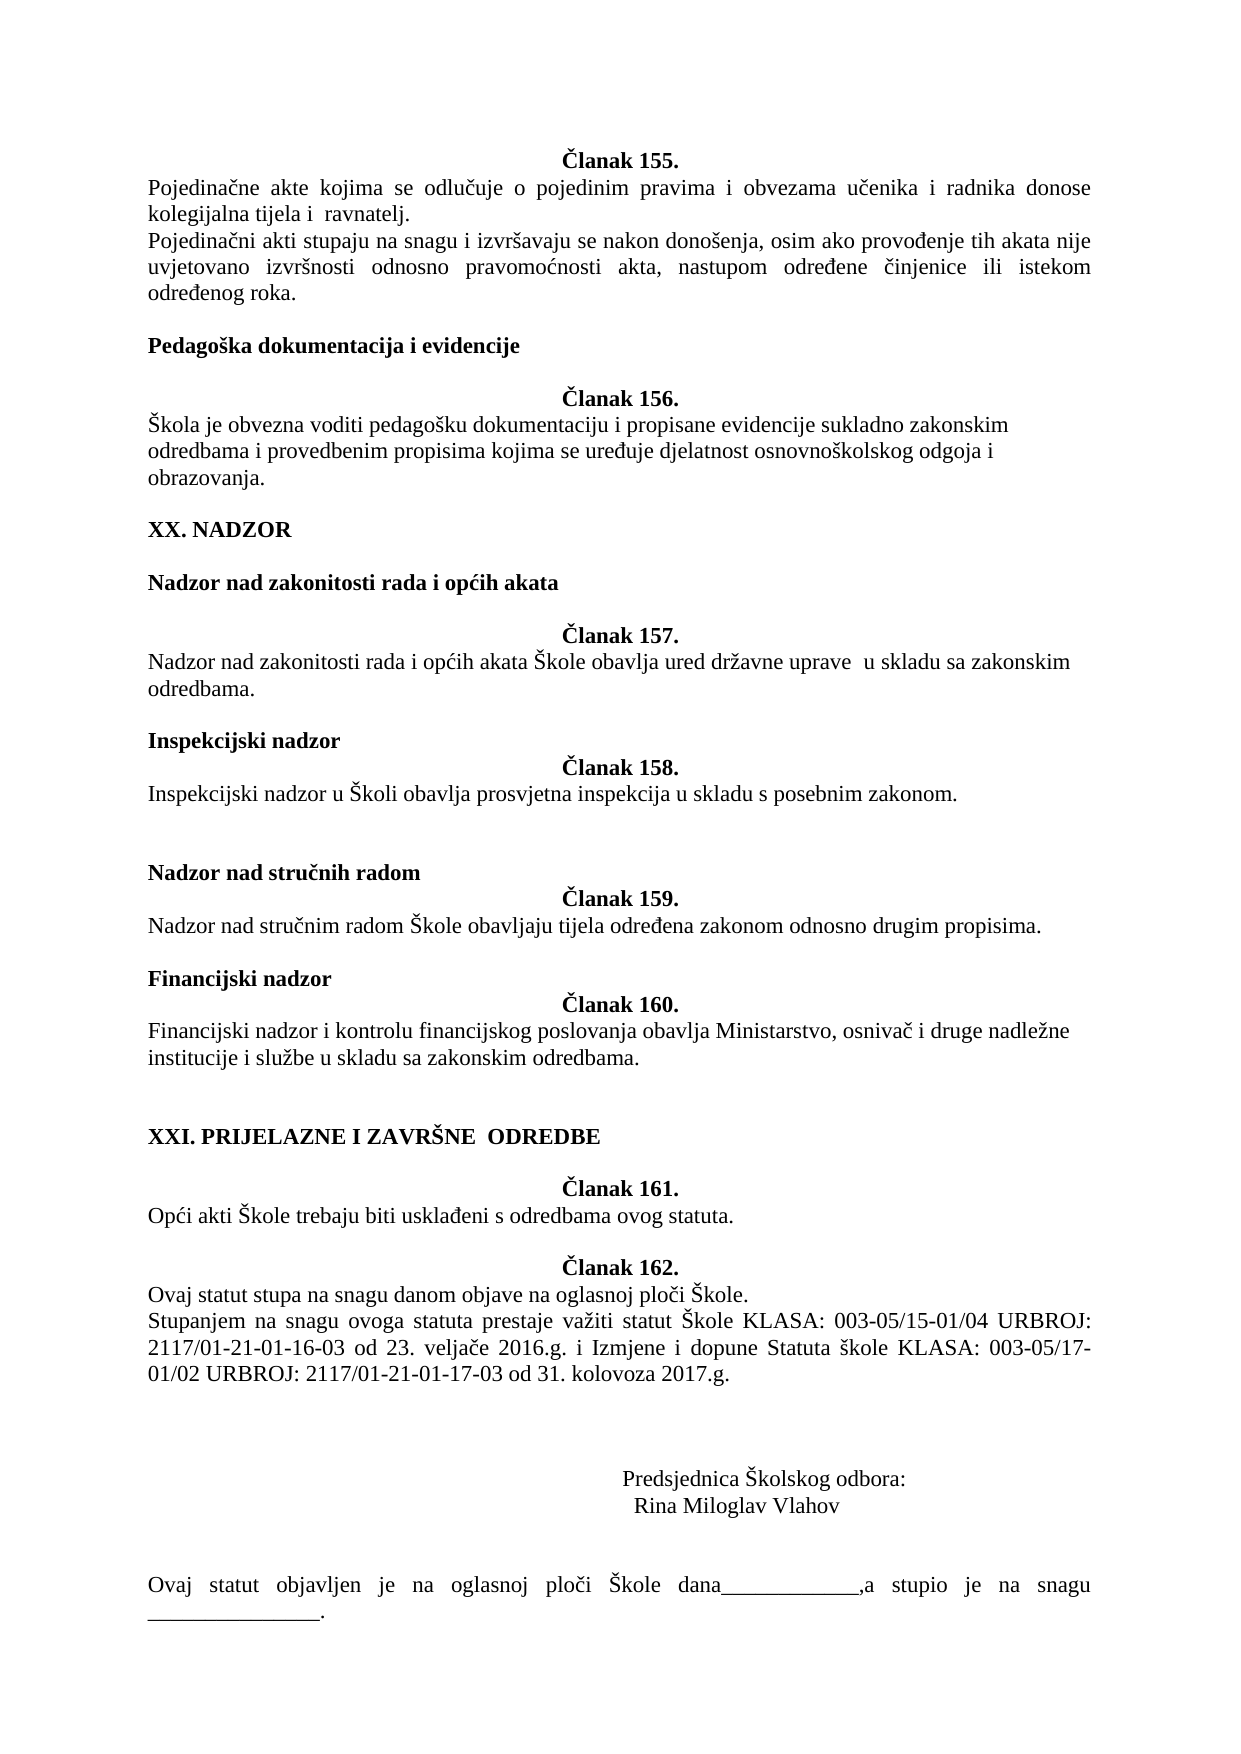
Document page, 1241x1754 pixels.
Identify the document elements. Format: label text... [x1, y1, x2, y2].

text Članak 162. [148, 1254, 1093, 1281]
text Financijski nadzor i kontrolu financijskog poslovanja obavlja Ministarstvo, osnivač i druge nadležne institucije i službe u skladu sa zakonskim odredbama. [148, 1017, 1093, 1070]
text Ovaj statut stupa na snagu danom objave na oglasnoj ploči Škole. [148, 1281, 1093, 1307]
text Članak 160. [148, 991, 1093, 1017]
text Rina Miloglav Vlahov [148, 1492, 1093, 1518]
text Članak 159. [148, 886, 1093, 912]
text Članak 155. [148, 148, 1093, 174]
text Inspekcijski nadzor u Školi obavlja prosvjetna inspekcija u skladu s posebnim zakonom. [148, 780, 1093, 806]
text Financijski nadzor [148, 964, 1093, 991]
text XXI. PRIJELAZNE I ZAVRŠNE ODREDBE [148, 1123, 1093, 1149]
text Nadzor nad zakonitosti rada i općih akata [148, 569, 1093, 596]
text Ovaj statut objavljen je na oglasnoj ploči Škole dana____________,a stupio je na snagu _______________. [148, 1571, 1093, 1623]
text Članak 161. [148, 1175, 1093, 1202]
text Nadzor nad stručnim radom Škole obavljaju tijela određena zakonom odnosno drugim propisima. [148, 912, 1093, 938]
text Opći akti Škole trebaju biti usklađeni s odredbama ovog statuta. [148, 1202, 1093, 1228]
text Članak 158. [148, 754, 1093, 780]
text Nadzor nad stručnih radom [148, 859, 1093, 886]
text Pojedinačne akte kojima se odlučuje o pojedinim pravima i obvezama učenika i radnika donose kolegijalna tijela i ravnatelj. [148, 174, 1093, 227]
text Stupanjem na snagu ovoga statuta prestaje važiti statut Škole KLASA: 003-05/15-01/04 URBROJ: 2117/01-21-01-16-03 od 23. veljače 2016.g. i Izmjene i dopune Statuta škole KLASA: 003-05/17-01/02 URBROJ: 2117/01-21-01-17-03 od 31. kolovoza 2017.g. [148, 1307, 1093, 1386]
text XX. NADZOR [148, 517, 1093, 543]
text Pedagoška dokumentacija i evidencije [148, 332, 1093, 358]
text Škola je obvezna voditi pedagošku dokumentaciju i propisane evidencije sukladno zakonskim odredbama i provedbenim propisima kojima se uređuje djelatnost osnovnoškolskog odgoja i obrazovanja. [148, 411, 1093, 490]
text Nadzor nad zakonitosti rada i općih akata Škole obavlja ured državne uprave u skladu sa zakonskim odredbama. [148, 648, 1093, 701]
text Članak 157. [148, 622, 1093, 648]
text Članak 156. [148, 385, 1093, 411]
text Inspekcijski nadzor [148, 727, 1093, 754]
text Predsjednica Školskog odbora: [148, 1465, 1093, 1492]
text Pojedinačni akti stupaju na snagu i izvršavaju se nakon donošenja, osim ako provođenje tih akata nije uvjetovano izvršnosti odnosno pravomoćnosti akta, nastupom određene činjenice ili istekom određenog roka. [148, 227, 1093, 306]
